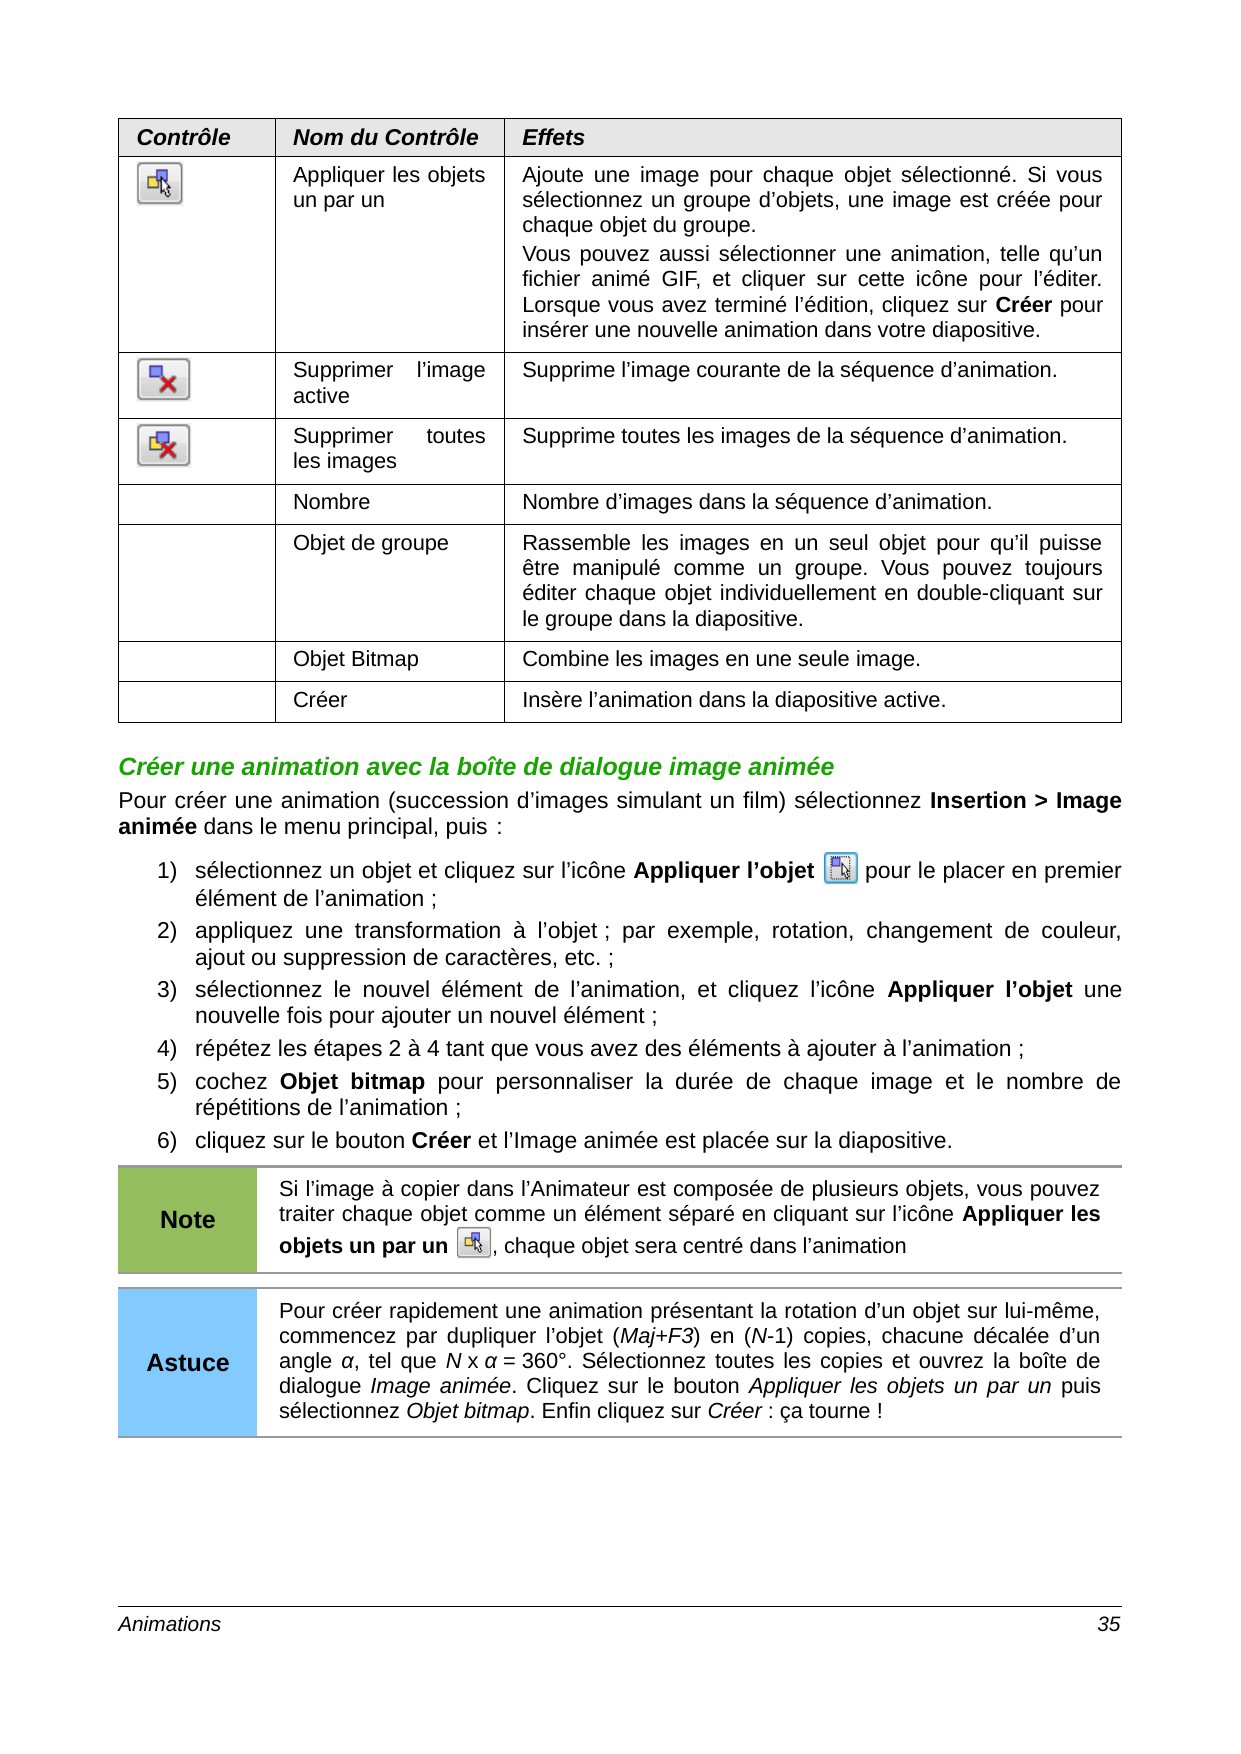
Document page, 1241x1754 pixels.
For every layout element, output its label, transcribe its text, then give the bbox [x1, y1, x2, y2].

table_cell Rassemble les images en un seul objet pour qu’il puisse être manipulé comme un groupe. Vous pouvez toujours éditer chaque objet individuellement en double-cliquant sur le groupe dans la diapositive. [505, 525, 1121, 641]
picture [457, 1226, 492, 1259]
table_cell Appliquer les objets un par un [276, 157, 504, 352]
table_cell Créer [276, 682, 504, 722]
list appliquez une transformation à l’objet ; par exemple, rotation, changement de couleur, ajout ou suppression de caractères, etc. ; [177, 917, 1122, 970]
list cochez Objet bitmap pour personnaliser la durée de chaque image et le nombre de répétitions de l’animation ; [177, 1068, 1122, 1120]
table_cell Supprimer l’image active [276, 353, 504, 418]
list cliquez sur le bouton Créer et l’Image animée est placée sur la diapositive. [177, 1127, 1122, 1153]
table_header Contrôle [119, 119, 275, 156]
table_header Nom du Contrôle [276, 119, 504, 156]
table_header Astuce [118, 1289, 257, 1436]
table_cell [119, 419, 275, 483]
table_header Note [118, 1168, 257, 1272]
table_cell Insère l’animation dans la diapositive active. [505, 682, 1121, 722]
table_cell Supprime toutes les images de la séquence d’animation. [505, 419, 1121, 483]
table_cell Nombre d’images dans la séquence d’animation. [505, 485, 1121, 524]
picture [823, 852, 859, 885]
table_cell [119, 682, 275, 722]
table_cell [119, 525, 275, 641]
list sélectionnez le nouvel élément de l’animation, et cliquez l’icône Appliquer l’objet une nouvelle fois pour ajouter un nouvel élément ; [177, 976, 1122, 1029]
table_cell Nombre [276, 485, 504, 524]
list répétez les étapes 2 à 4 tant que vous avez des éléments à ajouter à l’animation ; [177, 1035, 1122, 1061]
picture [136, 423, 192, 468]
table_cell [119, 642, 275, 681]
table_header Effets [505, 119, 1121, 156]
table_cell [119, 485, 275, 524]
table_cell Objet de groupe [276, 525, 504, 641]
picture [136, 357, 192, 402]
table_cell Objet Bitmap [276, 642, 504, 681]
table_cell Ajoute une image pour chaque objet sélectionné. Si vous sélectionnez un groupe d’objets, une image est créée pour chaque objet du groupe. Vous pouvez aussi sélectionner une animation, telle qu’un fichier animé GIF, et cliquer sur cette icône pour l’éditer. Lorsque vous avez terminé l’édition, cliquez sur Créer pour insérer une nouvelle animation dans votre diapositive. [505, 157, 1121, 352]
text Pour créer une animation (succession d’images simulant un film) sélectionnez Insertion > Image animée dans le menu principal, puis : [118, 787, 1122, 839]
table_cell [119, 353, 275, 418]
table_cell Combine les images en une seule image. [505, 642, 1121, 681]
table_cell [119, 157, 275, 352]
table_header Si l’image à copier dans l’Animateur est composée de plusieurs objets, vous pouvez traiter chaque objet comme un élément séparé en cliquant sur l’icône Appliquer les objets un par un, chaque objet sera centré dans l’animation [258, 1168, 1122, 1272]
subtitle Créer une animation avec la boîte de dialogue image animée [118, 752, 1122, 781]
table_header Pour créer rapidement une animation présentant la rotation d’un objet sur lui-même, commencez par dupliquer l’objet (Maj+F3) en (N-1) copies, chacune décalée d’un angle α, tel que N x α = 360°. Sélectionnez toutes les copies et ouvrez la boîte de dialogue Image animée. Cliquez sur le bouton Appliquer les objets un par un puis sélectionnez Objet bitmap. Enfin cliquez sur Créer : ça tourne ! [258, 1289, 1122, 1436]
picture [136, 161, 184, 206]
table_cell Supprime l’image courante de la séquence d’animation. [505, 353, 1121, 418]
table_cell Supprimer toutes les images [276, 419, 504, 483]
list sélectionnez un objet et cliquez sur l’icône Appliquer l’objet pour le placer en premier élément de l’animation ; [177, 852, 1122, 911]
